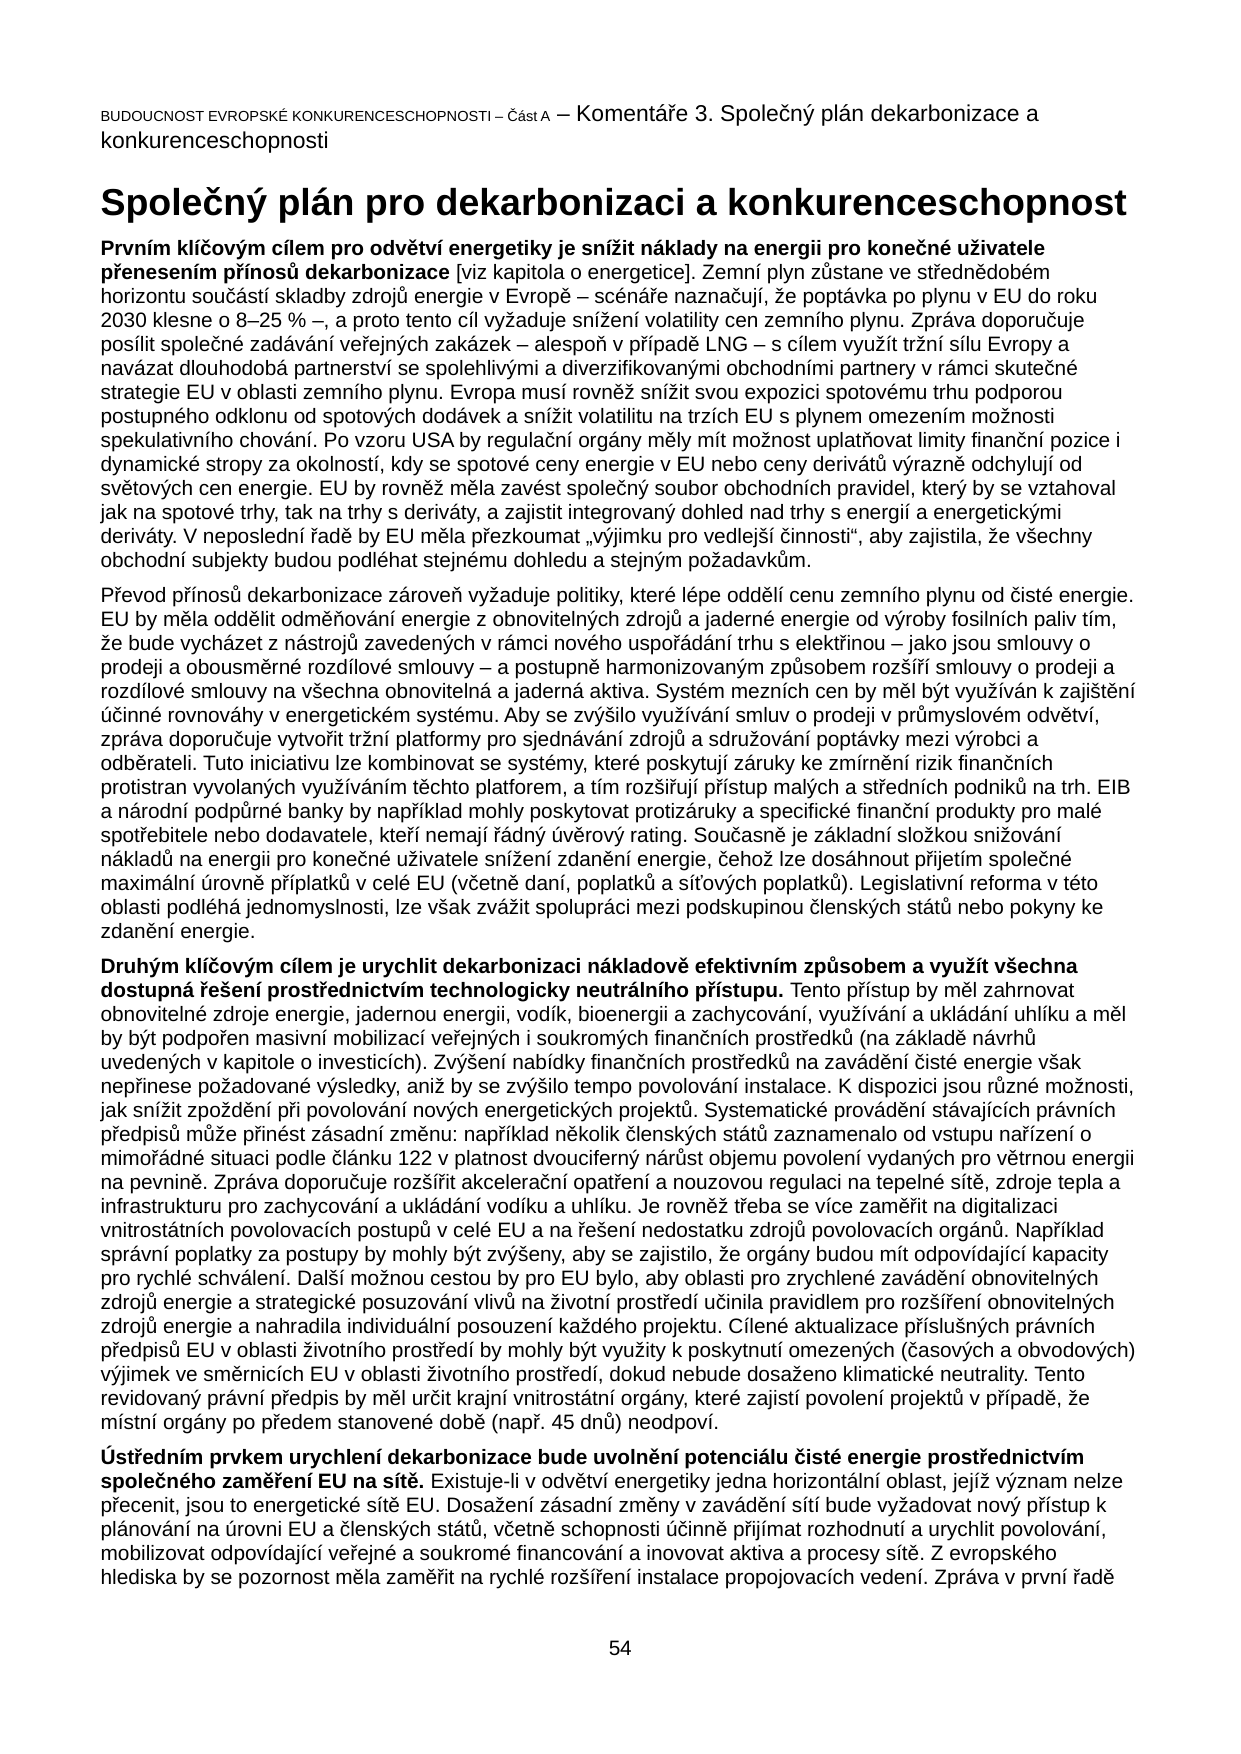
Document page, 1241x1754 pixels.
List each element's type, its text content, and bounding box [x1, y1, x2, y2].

text Prvním klíčovým cílem pro odvětví energetiky je snížit náklady na energii pro konečné uživatele přenesením přínosů dekarbonizace [viz kapitola o energetice]. Zemní plyn zůstane ve střednědobém horizontu součástí skladby zdrojů energie v Evropě – scénáře naznačují, že poptávka po plynu v EU do roku 2030 klesne o 8–25 % –, a proto tento cíl vyžaduje snížení volatility cen zemního plynu. Zpráva doporučuje posílit společné zadávání veřejných zakázek – alespoň v případě LNG – s cílem využít tržní sílu Evropy a navázat dlouhodobá partnerství se spolehlivými a diverzifikovanými obchodními partnery v rámci skutečné strategie EU v oblasti zemního plynu. Evropa musí rovněž snížit svou expozici spotovému trhu podporou postupného odklonu od spotových dodávek a snížit volatilitu na trzích EU s plynem omezením možnosti spekulativního chování. Po vzoru USA by regulační orgány měly mít možnost uplatňovat limity finanční pozice i dynamické stropy za okolností, kdy se spotové ceny energie v EU nebo ceny derivátů výrazně odchylují od světových cen energie. EU by rovněž měla zavést společný soubor obchodních pravidel, který by se vztahoval jak na spotové trhy, tak na trhy s deriváty, a zajistit integrovaný dohled nad trhy s energií a energetickými deriváty. V neposlední řadě by EU měla přezkoumat „výjimku pro vedlejší činnosti“, aby zajistila, že všechny obchodní subjekty budou podléhat stejnému dohledu a stejným požadavkům. [100, 236, 1140, 571]
text Převod přínosů dekarbonizace zároveň vyžaduje politiky, které lépe oddělí cenu zemního plynu od čisté energie. EU by měla oddělit odměňování energie z obnovitelných zdrojů a jaderné energie od výroby fosilních paliv tím, že bude vycházet z nástrojů zavedených v rámci nového uspořádání trhu s elektřinou – jako jsou smlouvy o prodeji a obousměrné rozdílové smlouvy – a postupně harmonizovaným způsobem rozšíří smlouvy o prodeji a rozdílové smlouvy na všechna obnovitelná a jaderná aktiva. Systém mezních cen by měl být využíván k zajištění účinné rovnováhy v energetickém systému. Aby se zvýšilo využívání smluv o prodeji v průmyslovém odvětví, zpráva doporučuje vytvořit tržní platformy pro sjednávání zdrojů a sdružování poptávky mezi výrobci a odběrateli. Tuto iniciativu lze kombinovat se systémy, které poskytují záruky ke zmírnění rizik finančních protistran vyvolaných využíváním těchto platforem, a tím rozšiřují přístup malých a středních podniků na trh. EIB a národní podpůrné banky by například mohly poskytovat protizáruky a specifické finanční produkty pro malé spotřebitele nebo dodavatele, kteří nemají řádný úvěrový rating. Současně je základní složkou snižování nákladů na energii pro konečné uživatele snížení zdanění energie, čehož lze dosáhnout přijetím společné maximální úrovně příplatků v celé EU (včetně daní, poplatků a síťových poplatků). Legislativní reforma v této oblasti podléhá jednomyslnosti, lze však zvážit spolupráci mezi podskupinou členských států nebo pokyny ke zdanění energie. [100, 583, 1140, 942]
text Druhým klíčovým cílem je urychlit dekarbonizaci nákladově efektivním způsobem a využít všechna dostupná řešení prostřednictvím technologicky neutrálního přístupu. Tento přístup by měl zahrnovat obnovitelné zdroje energie, jadernou energii, vodík, bioenergii a zachycování, využívání a ukládání uhlíku a měl by být podpořen masivní mobilizací veřejných i soukromých finančních prostředků (na základě návrhů uvedených v kapitole o investicích). Zvýšení nabídky finančních prostředků na zavádění čisté energie však nepřinese požadované výsledky, aniž by se zvýšilo tempo povolování instalace. K dispozici jsou různé možnosti, jak snížit zpoždění při povolování nových energetických projektů. Systematické provádění stávajících právních předpisů může přinést zásadní změnu: například několik členských států zaznamenalo od vstupu nařízení o mimořádné situaci podle článku 122 v platnost dvouciferný nárůst objemu povolení vydaných pro větrnou energii na pevnině. Zpráva doporučuje rozšířit akcelerační opatření a nouzovou regulaci na tepelné sítě, zdroje tepla a infrastrukturu pro zachycování a ukládání vodíku a uhlíku. Je rovněž třeba se více zaměřit na digitalizaci vnitrostátních povolovacích postupů v celé EU a na řešení nedostatku zdrojů povolovacích orgánů. Například správní poplatky za postupy by mohly být zvýšeny, aby se zajistilo, že orgány budou mít odpovídající kapacity pro rychlé schválení. Další možnou cestou by pro EU bylo, aby oblasti pro zrychlené zavádění obnovitelných zdrojů energie a strategické posuzování vlivů na životní prostředí učinila pravidlem pro rozšíření obnovitelných zdrojů energie a nahradila individuální posouzení každého projektu. Cílené aktualizace příslušných právních předpisů EU v oblasti životního prostředí by mohly být využity k poskytnutí omezených (časových a obvodových) výjimek ve směrnicích EU v oblasti životního prostředí, dokud nebude dosaženo klimatické neutrality. Tento revidovaný právní předpis by měl určit krajní vnitrostátní orgány, které zajistí povolení projektů v případě, že místní orgány po předem stanovené době (např. 45 dnů) neodpoví. [100, 954, 1140, 1433]
subtitle Společný plán pro dekarbonizaci a konkurenceschopnost [100, 180, 1140, 223]
text Ústředním prvkem urychlení dekarbonizace bude uvolnění potenciálu čisté energie prostřednictvím společného zaměření EU na sítě. Existuje-li v odvětví energetiky jedna horizontální oblast, jejíž význam nelze přecenit, jsou to energetické sítě EU. Dosažení zásadní změny v zavádění sítí bude vyžadovat nový přístup k plánování na úrovni EU a členských států, včetně schopnosti účinně přijímat rozhodnutí a urychlit povolování, mobilizovat odpovídající veřejné a soukromé financování a inovovat aktiva a procesy sítě. Z evropského hlediska by se pozornost měla zaměřit na rychlé rozšíření instalace propojovacích vedení. Zpráva v první řadě [100, 1445, 1140, 1589]
